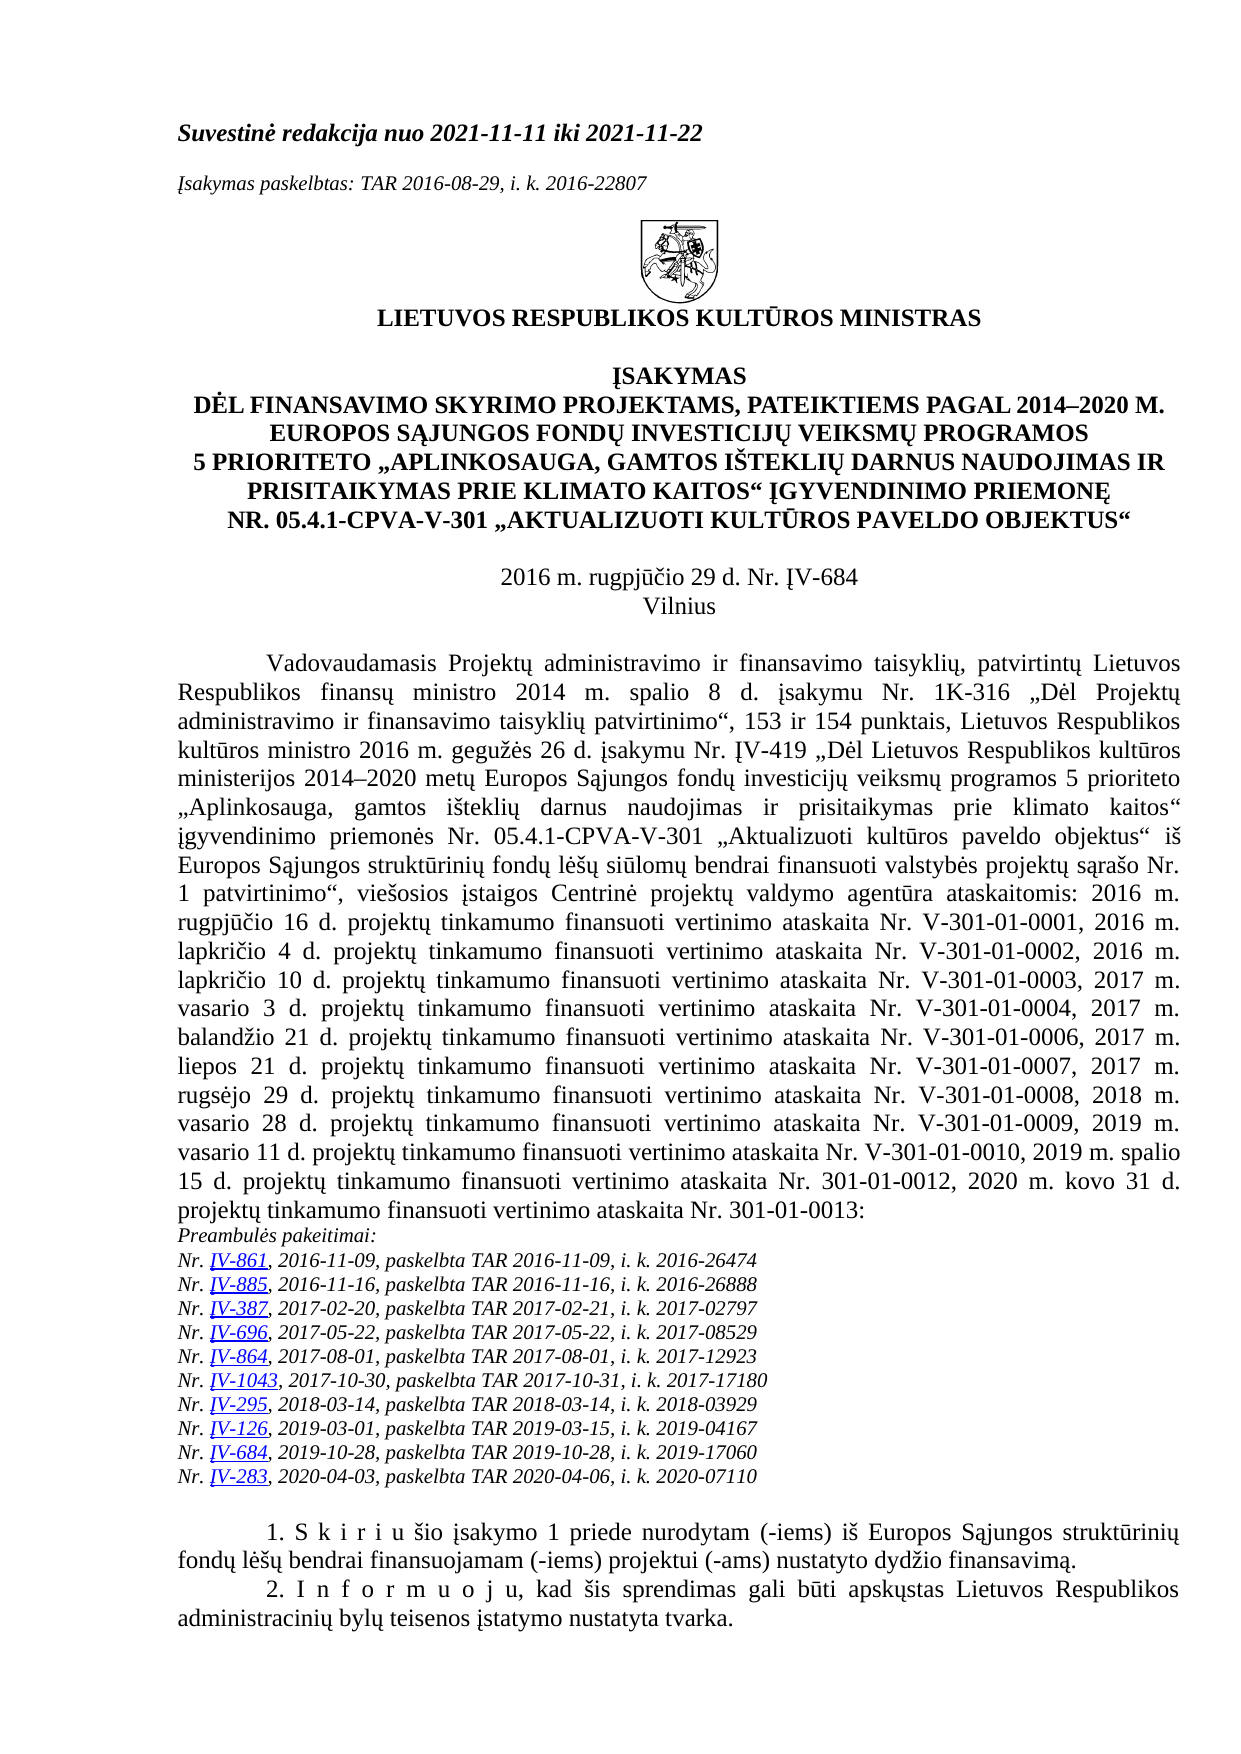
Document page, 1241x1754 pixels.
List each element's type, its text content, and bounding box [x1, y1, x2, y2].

text Įsakymas paskelbtas: TAR 2016-08-29, i. k. 2016-22807 [177, 171, 1181, 195]
text Nr. ĮV-283, 2020-04-03, paskelbta TAR 2020-04-06, i. k. 2020-07110 [177, 1464, 1181, 1488]
text 2016 m. rugpjūčio 29 d. Nr. ĮV-684 [177, 562, 1181, 591]
text Nr. ĮV-885, 2016-11-16, paskelbta TAR 2016-11-16, i. k. 2016-26888 [177, 1272, 1181, 1296]
text Nr. ĮV-387, 2017-02-20, paskelbta TAR 2017-02-21, i. k. 2017-02797 [177, 1296, 1181, 1320]
text 2. I n f o r m u o j u, kad šis sprendimas gali būti apskųstas Lietuvos Respublikos administracinių bylų teisenos įstatymo nustatyta tvarka. [177, 1574, 1181, 1632]
text Vadovaudamasis Projektų administravimo ir finansavimo taisyklių, patvirtintų Lietuvos Respublikos finansų ministro 2014 m. spalio 8 d. įsakymu Nr. 1K-316 „Dėl Projektų administravimo ir finansavimo taisyklių patvirtinimo“, 153 ir 154 punktais, Lietuvos Respublikos kultūros ministro 2016 m. gegužės 26 d. įsakymu Nr. ĮV-419 „Dėl Lietuvos Respublikos kultūros ministerijos 2014–2020 metų Europos Sąjungos fondų investicijų veiksmų programos 5 prioriteto „Aplinkosauga, gamtos išteklių darnus naudojimas ir prisitaikymas prie klimato kaitos“ įgyvendinimo priemonės Nr. 05.4.1-CPVA-V-301 „Aktualizuoti kultūros paveldo objektus“ iš Europos Sąjungos struktūrinių fondų lėšų siūlomų bendrai finansuoti valstybės projektų sąrašo Nr. 1 patvirtinimo“, viešosios įstaigos Centrinė projektų valdymo agentūra ataskaitomis: 2016 m. rugpjūčio 16 d. projektų tinkamumo finansuoti vertinimo ataskaita Nr. V-301-01-0001, 2016 m. lapkričio 4 d. projektų tinkamumo finansuoti vertinimo ataskaita Nr. V-301-01-0002, 2016 m. lapkričio 10 d. projektų tinkamumo finansuoti vertinimo ataskaita Nr. V-301-01-0003, 2017 m. vasario 3 d. projektų tinkamumo finansuoti vertinimo ataskaita Nr. V-301-01-0004, 2017 m. balandžio 21 d. projektų tinkamumo finansuoti vertinimo ataskaita Nr. V-301-01-0006, 2017 m. liepos 21 d. projektų tinkamumo finansuoti vertinimo ataskaita Nr. V-301-01-0007, 2017 m. rugsėjo 29 d. projektų tinkamumo finansuoti vertinimo ataskaita Nr. V-301-01-0008, 2018 m. vasario 28 d. projektų tinkamumo finansuoti vertinimo ataskaita Nr. V-301-01-0009, 2019 m. vasario 11 d. projektų tinkamumo finansuoti vertinimo ataskaita Nr. V-301-01-0010, 2019 m. spalio 15 d. projektų tinkamumo finansuoti vertinimo ataskaita Nr. 301-01-0012, 2020 m. kovo 31 d. projektų tinkamumo finansuoti vertinimo ataskaita Nr. 301-01-0013: [177, 648, 1181, 1223]
text Nr. ĮV-864, 2017-08-01, paskelbta TAR 2017-08-01, i. k. 2017-12923 [177, 1344, 1181, 1368]
text Nr. ĮV-696, 2017-05-22, paskelbta TAR 2017-05-22, i. k. 2017-08529 [177, 1320, 1181, 1344]
text LIETUVOS RESPUBLIKOS KULTŪROS MINISTRAS [177, 303, 1181, 332]
text Nr. ĮV-1043, 2017-10-30, paskelbta TAR 2017-10-31, i. k. 2017-17180 [177, 1368, 1181, 1392]
text Nr. ĮV-684, 2019-10-28, paskelbta TAR 2019-10-28, i. k. 2019-17060 [177, 1440, 1181, 1464]
text Vilnius [177, 591, 1181, 620]
text Suvestinė redakcija nuo 2021-11-11 iki 2021-11-22 [177, 118, 1181, 147]
text Nr. ĮV-295, 2018-03-14, paskelbta TAR 2018-03-14, i. k. 2018-03929 [177, 1392, 1181, 1416]
text 1. S k i r i u šio įsakymo 1 priede nurodytam (-iems) iš Europos Sąjungos struktūrinių fondų lėšų bendrai finansuojamam (-iems) projektui (-ams) nustatyto dydžio finansavimą. [177, 1517, 1181, 1574]
text 5 PRIORITETO „APLINKOSAUGA, GAMTOS IŠTEKLIŲ DARNUS NAUDOJIMAS IR PRISITAIKYMAS PRIE KLIMATO KAITOS“ ĮGYVENDINIMO PRIEMONĘ [177, 447, 1181, 505]
text ĮSAKYMAS [177, 361, 1181, 390]
text DĖL FINANSAVIMO SKYRIMO PROJEKTAMS, PATEIKTIEMS PAGAL 2014–2020 M. EUROPOS SĄJUNGOS FONDŲ INVESTICIJŲ VEIKSMŲ PROGRAMOS [177, 390, 1181, 447]
text Preambulės pakeitimai: [177, 1223, 1181, 1247]
text Nr. ĮV-861, 2016-11-09, paskelbta TAR 2016-11-09, i. k. 2016-26474 [177, 1247, 1181, 1272]
text NR. 05.4.1-CPVA-V-301 „AKTUALIZUOTI KULTŪROS PAVELDO OBJEKTUS“ [177, 505, 1181, 533]
text Nr. ĮV-126, 2019-03-01, paskelbta TAR 2019-03-15, i. k. 2019-04167 [177, 1416, 1181, 1440]
